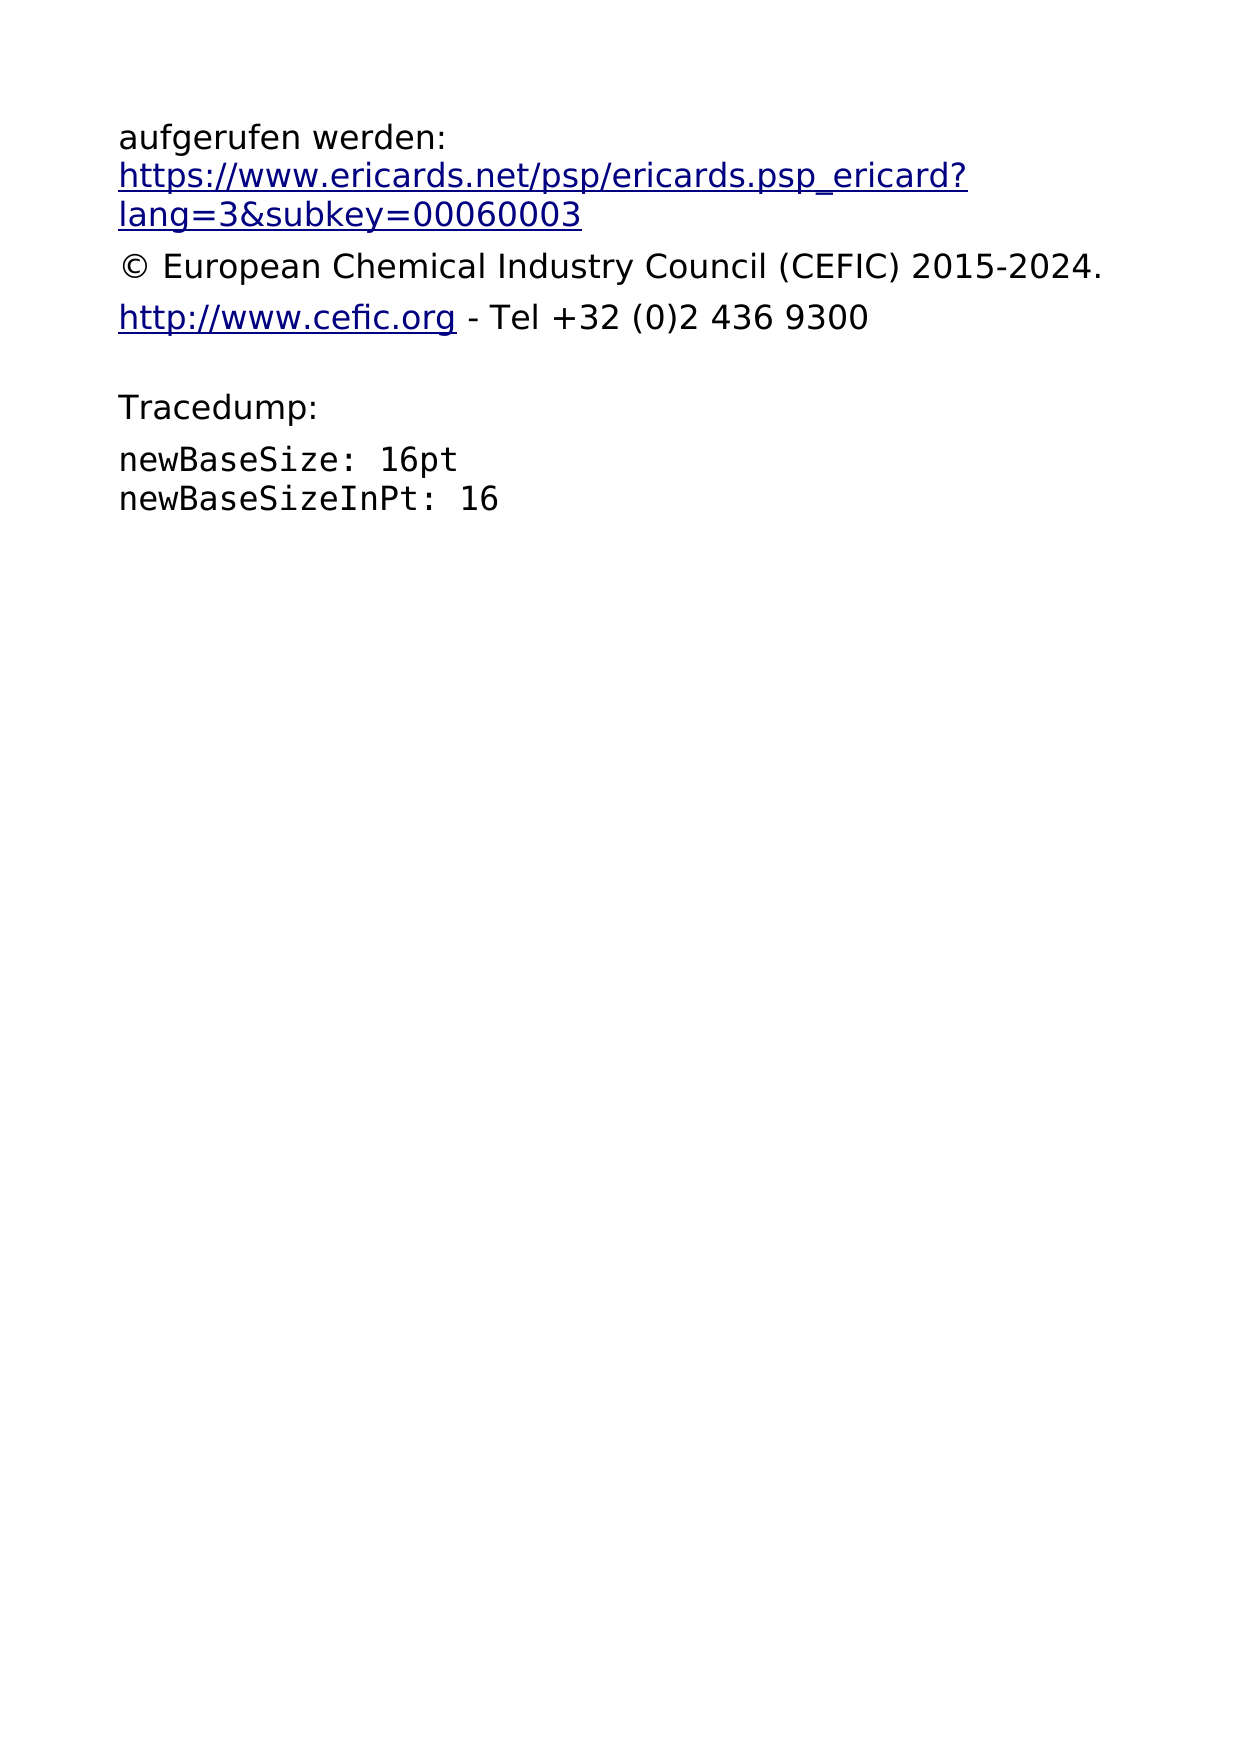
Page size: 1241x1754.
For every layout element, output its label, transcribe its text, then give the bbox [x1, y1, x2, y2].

text Tracedump: [118, 350, 1122, 428]
text © European Chemical Industry Council (CEFIC) 2015-2024. [118, 247, 1122, 286]
text http://www.cefic.org - Tel +32 (0)2 436 9300 [118, 298, 1122, 337]
text aufgerufen werden: https://www.ericards.net/psp/ericards.psp_ericard?lang=3&subkey=00060003 [118, 118, 1122, 235]
text newBaseSize: 16pt newBaseSizeInPt: 16 [118, 440, 1122, 518]
